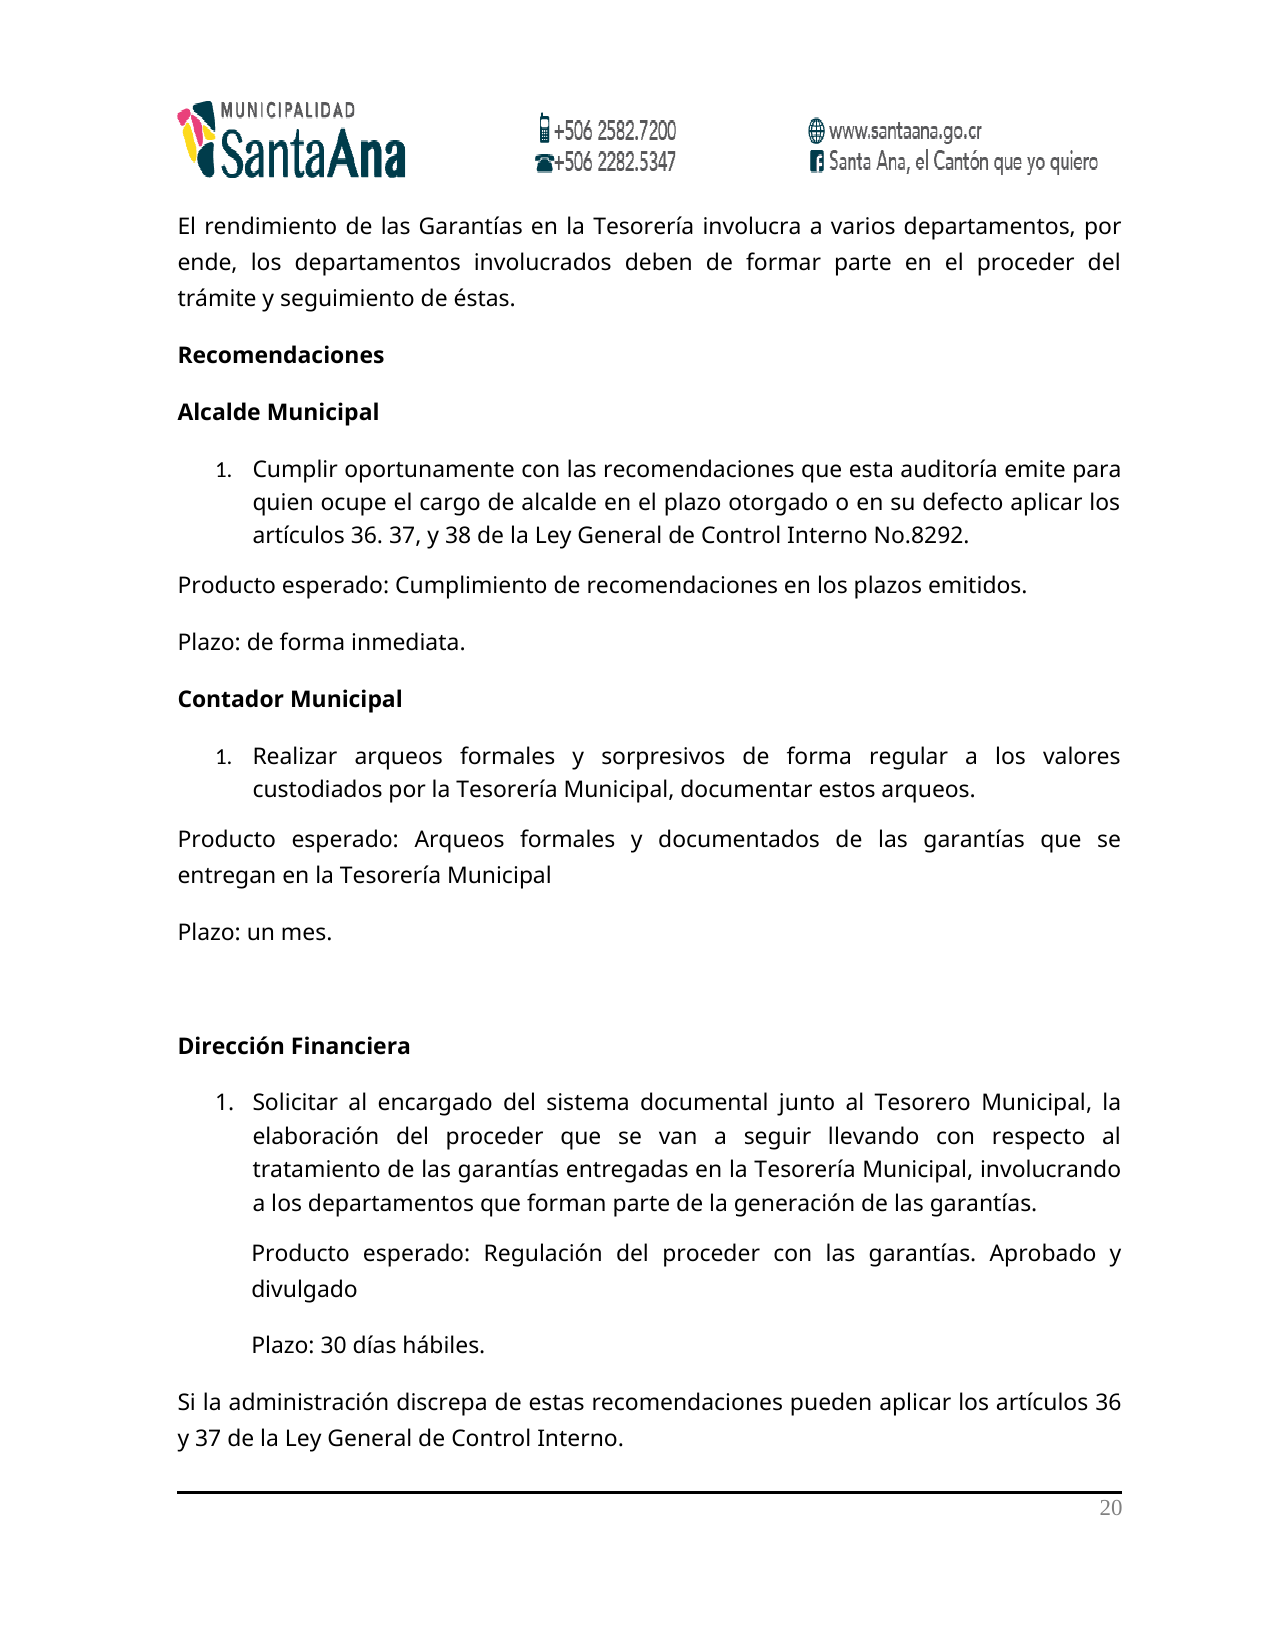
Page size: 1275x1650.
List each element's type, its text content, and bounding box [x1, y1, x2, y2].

text Producto esperado: Arqueos formales y documentados de las garantías que se entregan en la Tesorería Municipal [177, 823, 1122, 891]
text Plazo: de forma inmediata. [177, 626, 1122, 657]
text Recomendaciones [177, 339, 1122, 370]
text Dirección Financiera [177, 1029, 1122, 1061]
list Solicitar al encargado del sistema documental junto al Tesorero Municipal, la elaboración del proceder que se van a seguir llevando con respecto al tratamiento de las garantías entregadas en la Tesorería Municipal, involucrando a los departamentos que forman parte de la generación de las garantías. [215, 1086, 1122, 1218]
text Producto esperado: Regulación del proceder con las garantías. Aprobado y divulgado [251, 1237, 1122, 1304]
text Plazo: 30 días hábiles. [251, 1329, 1122, 1361]
text Alcalde Municipal [177, 396, 1122, 427]
list Cumplir oportunamente con las recomendaciones que esta auditoría emite para quien ocupe el cargo de alcalde en el plazo otorgado o en su defecto aplicar los artículos 36. 37, y 38 de la Ley General de Control Interno No.8292. [215, 452, 1122, 551]
list Si la administración discrepa de estas recomendaciones pueden aplicar los artículos 36 y 37 de la Ley General de Control Interno. [177, 1386, 1122, 1453]
text Plazo: un mes. [177, 916, 1122, 947]
list Realizar arqueos formales y sorpresivos de forma regular a los valores custodiados por la Tesorería Municipal, documentar estos arqueos. [215, 740, 1122, 804]
text Producto esperado: Cumplimiento de recomendaciones en los plazos emitidos. [177, 569, 1122, 601]
text El rendimiento de las Garantías en la Tesorería involucra a varios departamentos, por ende, los departamentos involucrados deben de formar parte en el proceder del trámite y seguimiento de éstas. [177, 210, 1122, 313]
text Contador Municipal [177, 683, 1122, 714]
